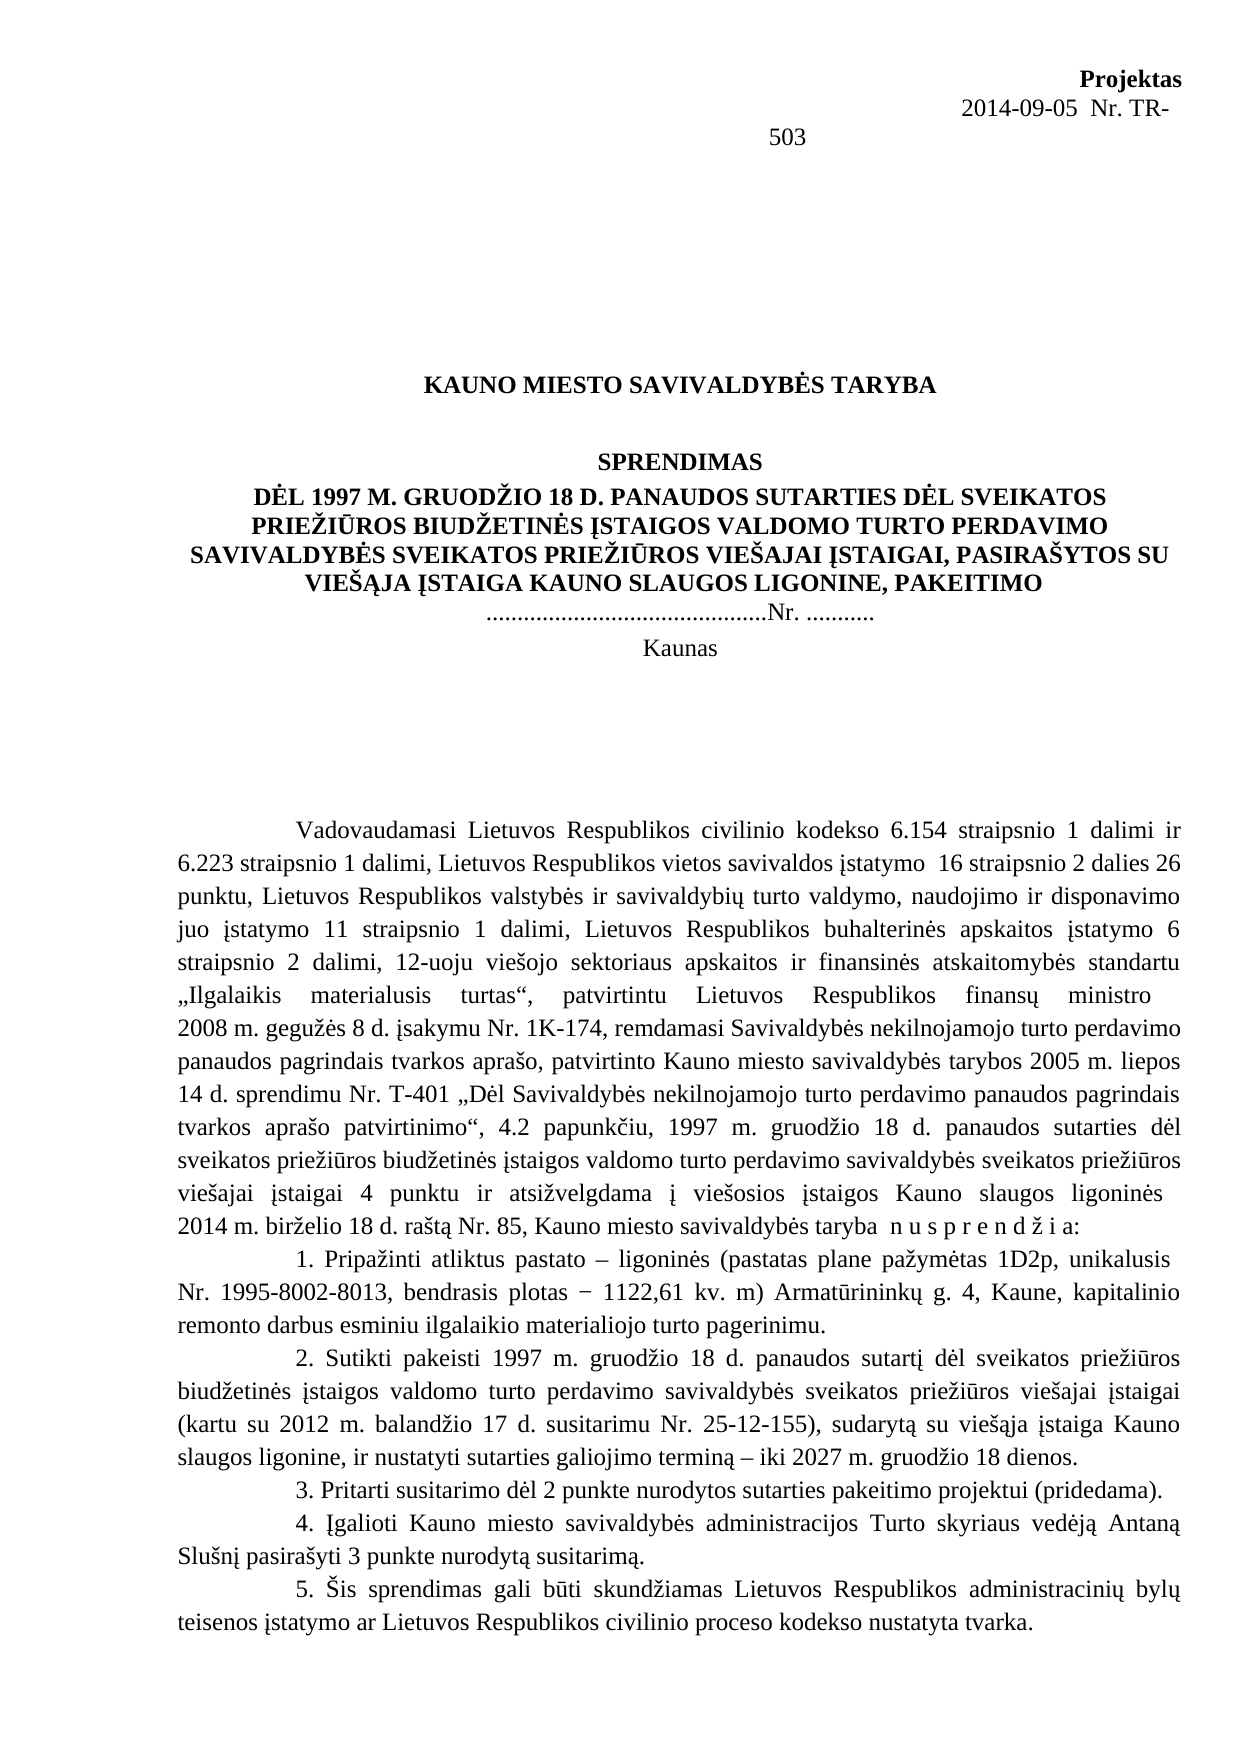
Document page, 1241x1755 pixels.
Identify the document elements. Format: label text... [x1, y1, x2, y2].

table_cell Kaunas [178, 633, 1182, 661]
table_header KAUNO MIESTO SAVIVALDYBĖS TARYBA [178, 370, 1182, 447]
text 4. Įgalioti Kauno miesto savivaldybės administracijos Turto skyriaus vedėją Antaną Slušnį pasirašyti 3 punkte nurodytą susitarimą. [177, 1508, 1181, 1570]
table_cell ............................................. Nr. ........... [178, 597, 1182, 633]
text 5. Šis sprendimas gali būti skundžiamas Lietuvos Respublikos administracinių bylų teisenos įstatymo ar Lietuvos Respublikos civilinio proceso kodekso nustatyta tvarka. [177, 1574, 1181, 1636]
text 2. Sutikti pakeisti 1997 m. gruodžio 18 d. panaudos sutartį dėl sveikatos priežiūros biudžetinės įstaigos valdomo turto perdavimo savivaldybės sveikatos priežiūros viešajai įstaigai (kartu su 2012 m. balandžio 17 d. susitarimu Nr. 25-12-155), sudarytą su viešąja įstaiga Kauno slaugos ligonine, ir nustatyti sutarties galiojimo terminą – iki 2027 m. gruodžio 18 dienos. [177, 1343, 1181, 1471]
table_header [448, 258, 724, 341]
table_cell DĖL 1997 M. GRUODŽIO 18 D. PANAUDOS SUTARTIES DĖL SVEIKATOS PRIEŽIŪROS BIUDŽETINĖS ĮSTAIGOS VALDOMO TURTO PERDAVIMO SAVIVALDYBĖS SVEIKATOS PRIEŽIŪROS VIEŠAJAI ĮSTAIGAI, PASIRAŠYTOS SU VIEŠĄJA ĮSTAIGA KAUNO SLAUGOS LIGONINE, PAKEITIMO [178, 482, 1182, 597]
text 1. Pripažinti atliktus pastato – ligoninės (pastatas plane pažymėtas 1D2p, unikalusis Nr. 1995-8002-8013, bendrasis plotas − 1122,61 kv. m) Armatūrininkų g. 4, Kaune, kapitalinio remonto darbus esminiu ilgalaikio materialiojo turto pagerinimu. [177, 1244, 1181, 1339]
text 3. Pritarti susitarimo dėl 2 punkte nurodytos sutarties pakeitimo projektui (pridedama). [177, 1475, 1181, 1504]
table_header Projektas 2014-09-05 Nr. TR-503 [769, 64, 1182, 147]
table_header [178, 64, 769, 147]
table_header [724, 258, 1182, 341]
table_cell [178, 147, 1182, 229]
table_cell SPRENDIMAS [178, 447, 1182, 482]
table_header [178, 258, 448, 341]
text Vadovaudamasi Lietuvos Respublikos civilinio kodekso 6.154 straipsnio 1 dalimi ir 6.223 straipsnio 1 dalimi, Lietuvos Respublikos vietos savivaldos įstatymo 16 straipsnio 2 dalies 26 punktu, Lietuvos Respublikos valstybės ir savivaldybių turto valdymo, naudojimo ir disponavimo juo įstatymo 11 straipsnio 1 dalimi, Lietuvos Respublikos buhalterinės apskaitos įstatymo 6 straipsnio 2 dalimi, 12-uoju viešojo sektoriaus apskaitos ir finansinės atskaitomybės standartu „Ilgalaikis materialusis turtas“, patvirtintu Lietuvos Respublikos finansų ministro 2008 m. gegužės 8 d. įsakymu Nr. 1K-174, remdamasi Savivaldybės nekilnojamojo turto perdavimo panaudos pagrindais tvarkos aprašo, patvirtinto Kauno miesto savivaldybės tarybos 2005 m. liepos 14 d. sprendimu Nr. T-401 „Dėl Savivaldybės nekilnojamojo turto perdavimo panaudos pagrindais tvarkos aprašo patvirtinimo“, 4.2 papunkčiu, 1997 m. gruodžio 18 d. panaudos sutarties dėl sveikatos priežiūros biudžetinės įstaigos valdomo turto perdavimo savivaldybės sveikatos priežiūros viešajai įstaigai 4 punktu ir atsižvelgdama į viešosios įstaigos Kauno slaugos ligoninės 2014 m. birželio 18 d. raštą Nr. 85, Kauno miesto savivaldybės taryba n u s p r e n d ž i a: [177, 815, 1181, 1240]
